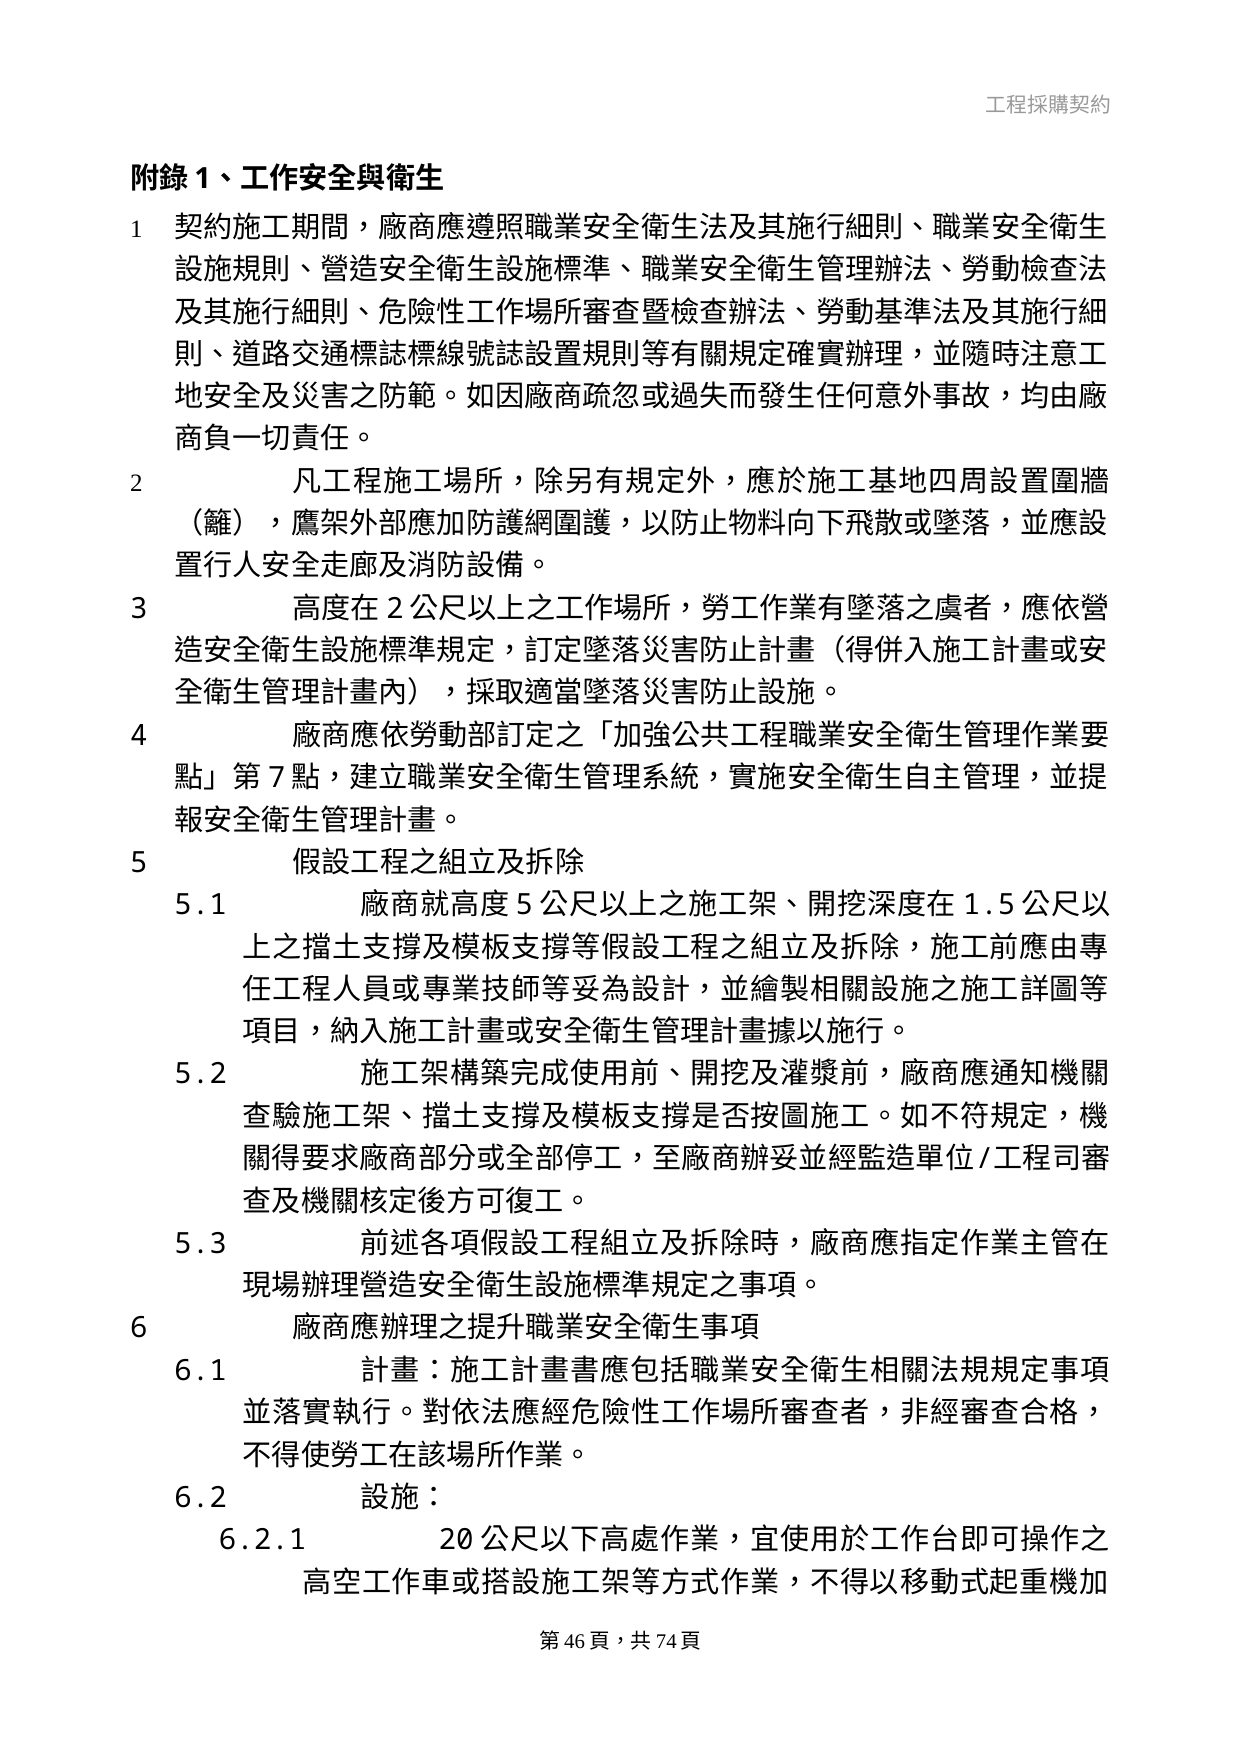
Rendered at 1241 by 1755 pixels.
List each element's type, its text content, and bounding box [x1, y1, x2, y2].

list 20公尺以下高處作業，宜使用於工作台即可操作之高空工作車或搭設施工架等方式作業，不得以移動式起重機加 [218, 1516, 1110, 1601]
list 廠商應辦理之提升職業安全衛生事項 [130, 1304, 1110, 1346]
list 高度在2公尺以上之工作場所，勞工作業有墜落之虞者，應依營造安全衛生設施標準規定，訂定墜落災害防止計畫（得併入施工計畫或安全衛生管理計畫內），採取適當墜落災害防止設施。 [130, 584, 1110, 711]
list 凡工程施工場所，除另有規定外，應於施工基地四周設置圍牆（籬），鷹架外部應加防護網圍護，以防止物料向下飛散或墜落，並應設置行人安全走廊及消防設備。 [130, 457, 1110, 584]
list 施工架構築完成使用前、開挖及灌漿前，廠商應通知機關查驗施工架、擋土支撐及模板支撐是否按圖施工。如不符規定，機關得要求廠商部分或全部停工，至廠商辦妥並經監造單位/工程司審查及機關核定後方可復工。 [174, 1050, 1110, 1219]
list 假設工程之組立及拆除 [130, 838, 1110, 881]
list 廠商應依勞動部訂定之「加強公共工程職業安全衛生管理作業要點」第7點，建立職業安全衛生管理系統，實施安全衛生自主管理，並提報安全衛生管理計畫。 [130, 711, 1110, 838]
list 前述各項假設工程組立及拆除時，廠商應指定作業主管在現場辦理營造安全衛生設施標準規定之事項。 [174, 1219, 1110, 1304]
list 計畫：施工計畫書應包括職業安全衛生相關法規規定事項，並落實執行。對依法應經危險性工作場所審查者，非經審查合格，不得使勞工在該場所作業。 [174, 1346, 1110, 1473]
subtitle 附錄1、工作安全與衛生 [130, 155, 1110, 197]
list 設施： [174, 1473, 1110, 1516]
list 契約施工期間，廠商應遵照職業安全衛生法及其施行細則、職業安全衛生設施規則、營造安全衛生設施標準、職業安全衛生管理辦法、勞動檢查法及其施行細則、危險性工作場所審查暨檢查辦法、勞動基準法及其施行細則、道路交通標誌標線號誌設置規則等有關規定確實辦理，並隨時注意工地安全及災害之防範。如因廠商疏忽或過失而發生任何意外事故，均由廠商負一切責任。 [130, 203, 1110, 457]
list 廠商就高度5公尺以上之施工架、開挖深度在1.5公尺以上之擋土支撐及模板支撐等假設工程之組立及拆除，施工前應由專任工程人員或專業技師等妥為設計，並繪製相關設施之施工詳圖等項目，納入施工計畫或安全衛生管理計畫據以施行。 [174, 881, 1110, 1050]
